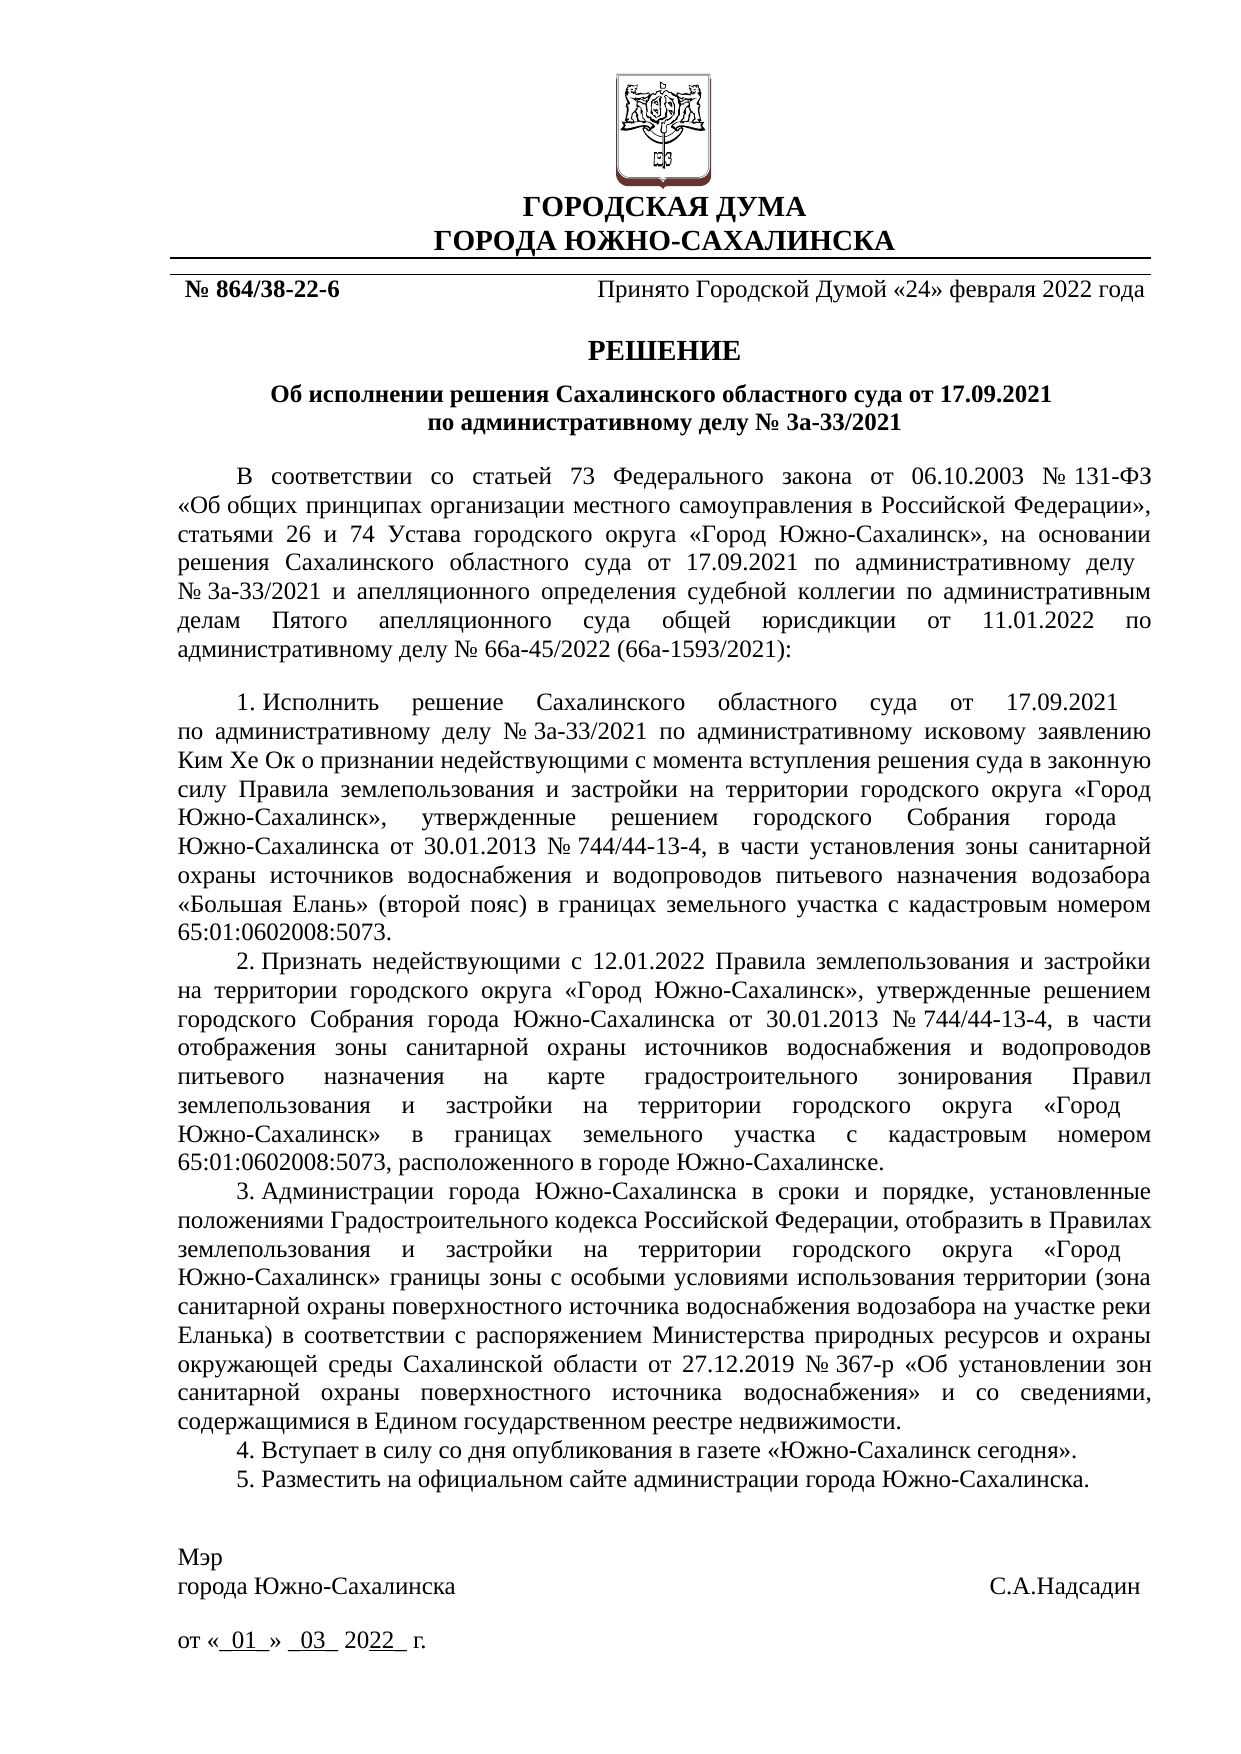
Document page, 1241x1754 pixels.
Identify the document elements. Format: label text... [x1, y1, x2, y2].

text Мэр [177, 1542, 1152, 1571]
text 3. Администрации города Южно-Сахалинска в сроки и порядке, установленные положениями Градостроительного кодекса Российской Федерации, отобразить в Правилах землепользования и застройки на территории городского округа «Город Южно-Сахалинск» границы зоны с особыми условиями использования территории (зона санитарной охраны поверхностного источника водоснабжения водозабора на участке реки Еланька) в соответствии с распоряжением Министерства природных ресурсов и охраны окружающей среды Сахалинской области от 27.12.2019 № 367-р «Об установлении зон санитарной охраны поверхностного источника водоснабжения» и со сведениями, содержащимися в Едином государственном реестре недвижимости. [177, 1176, 1152, 1435]
text города Южно-Сахалинска С.А.Надсадин [177, 1571, 1152, 1600]
text 5. Разместить на официальном сайте администрации города Южно-Сахалинска. [177, 1464, 1152, 1492]
table_header [170, 259, 1151, 273]
text ГОРОДСКАЯ ДУМА [177, 189, 1152, 223]
text от «_01_» _03_ 2022_ г. [177, 1625, 1152, 1654]
text № 864/38-22-6 Принято Городской Думой «24» февраля 2022 года [177, 274, 1152, 303]
text городА южно-сахалинскА [177, 223, 1152, 257]
text В соответствии со статьей 73 Федерального закона от 06.10.2003 № 131-ФЗ «Об общих принципах организации местного самоуправления в Российской Федерации», статьями 26 и 74 Устава городского округа «Город Южно-Сахалинск», на основании решения Сахалинского областного суда от 17.09.2021 по административному делу № 3а-33/2021 и апелляционного определения судебной коллегии по административным делам Пятого апелляционного суда общей юрисдикции от 11.01.2022 по административному делу № 66а-45/2022 (66а-1593/2021): [177, 461, 1152, 662]
text 4. Вступает в силу со дня опубликования в газете «Южно-Сахалинск сегодня». [177, 1435, 1152, 1464]
text Об исполнении решения Сахалинского областного суда от 17.09.2021 по административному делу № 3а-33/2021 [177, 379, 1152, 436]
text 1. Исполнить решение Сахалинского областного суда от 17.09.2021 по административному делу № 3а-33/2021 по административному исковому заявлению Ким Хе Ок о признании недействующими с момента вступления решения суда в законную силу Правила землепользования и застройки на территории городского округа «Город Южно-Сахалинск», утвержденные решением городского Собрания города Южно-Сахалинска от 30.01.2013 № 744/44-13-4, в части установления зоны санитарной охраны источников водоснабжения и водопроводов питьевого назначения водозабора «Большая Елань» (второй пояс) в границах земельного участка с кадастровым номером 65:01:0602008:5073. [177, 687, 1152, 946]
text 2. Признать недействующими с 12.01.2022 Правила землепользования и застройки на территории городского округа «Город Южно-Сахалинск», утвержденные решением городского Собрания города Южно-Сахалинска от 30.01.2013 № 744/44-13-4, в части отображения зоны санитарной охраны источников водоснабжения и водопроводов питьевого назначения на карте градостроительного зонирования Правил землепользования и застройки на территории городского округа «Город Южно-Сахалинск» в границах земельного участка с кадастровым номером 65:01:0602008:5073, расположенного в городе Южно-Сахалинске. [177, 946, 1152, 1176]
text РЕШЕНИЕ [177, 333, 1152, 366]
